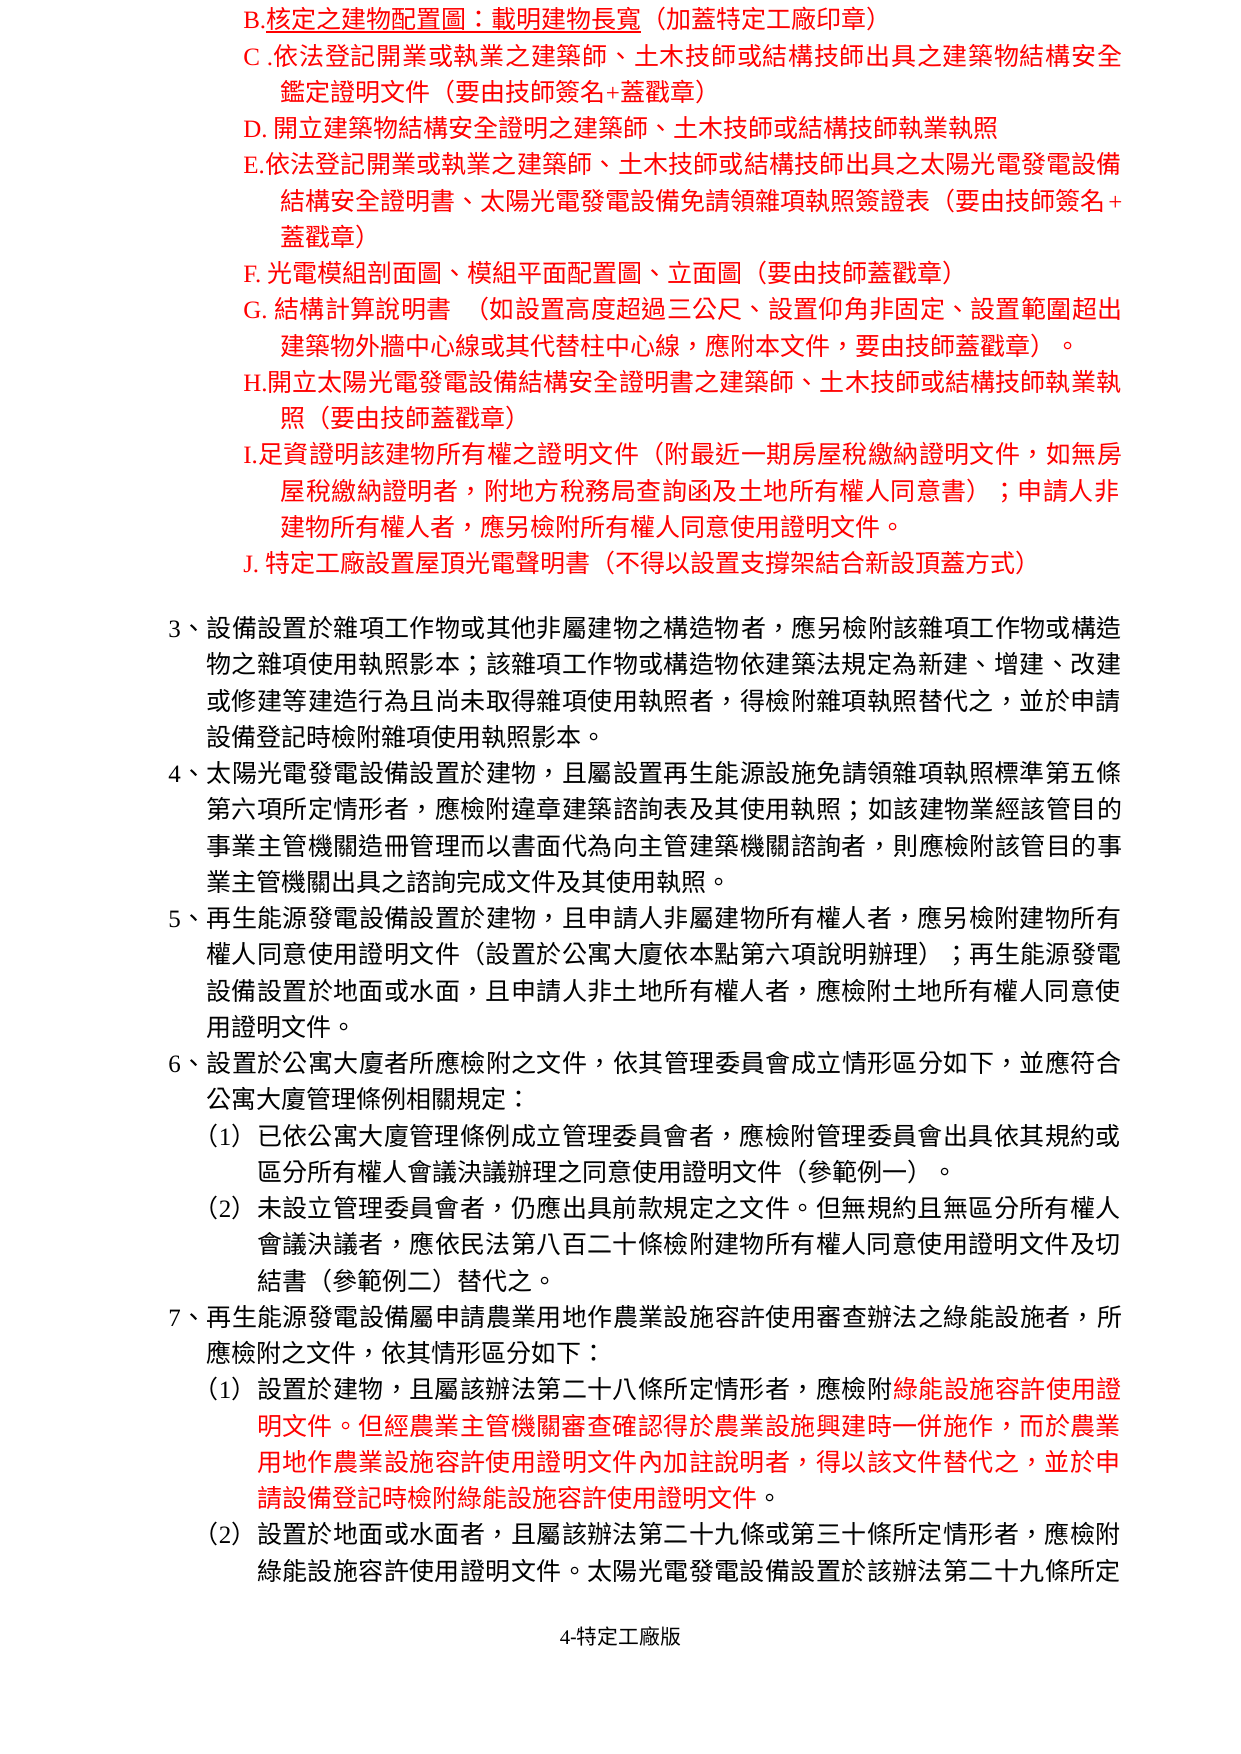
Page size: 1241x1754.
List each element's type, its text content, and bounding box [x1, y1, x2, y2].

text （1）設置於建物，且屬該辦法第二十八條所定情形者，應檢附綠能設施容許使用證明文件。但經農業主管機關審查確認得於農業設施興建時一併施作，而於農業用地作農業設施容許使用證明文件內加註說明者，得以該文件替代之，並於申請設備登記時檢附綠能設施容許使用證明文件。 [193, 1370, 1122, 1515]
text E.依法登記開業或執業之建築師、土木技師或結構技師出具之太陽光電發電設備結構安全證明書、太陽光電發電設備免請領雜項執照簽證表（要由技師簽名+蓋戳章） [243, 145, 1122, 254]
text F. 光電模組剖面圖、模組平面配置圖、立面圖（要由技師蓋戳章） [243, 254, 1122, 290]
text （2）未設立管理委員會者，仍應出具前款規定之文件。但無規約且無區分所有權人會議決議者，應依民法第八百二十條檢附建物所有權人同意使用證明文件及切結書（參範例二）替代之。 [193, 1189, 1122, 1297]
text H.開立太陽光電發電設備結構安全證明書之建築師、土木技師或結構技師執業執照（要由技師蓋戳章） [243, 362, 1122, 435]
text （1）已依公寓大廈管理條例成立管理委員會者，應檢附管理委員會出具依其規約或區分所有權人會議決議辦理之同意使用證明文件（參範例一）。 [193, 1116, 1122, 1189]
text B.核定之建物配置圖：載明建物長寬（加蓋特定工廠印章） [243, 0, 1122, 36]
text 3、設備設置於雜項工作物或其他非屬建物之構造物者，應另檢附該雜項工作物或構造物之雜項使用執照影本；該雜項工作物或構造物依建築法規定為新建、增建、改建或修建等建造行為且尚未取得雜項使用執照者，得檢附雜項執照替代之，並於申請設備登記時檢附雜項使用執照影本。 [168, 609, 1122, 754]
text C .依法登記開業或執業之建築師、土木技師或結構技師出具之建築物結構安全鑑定證明文件（要由技師簽名+蓋戳章） [243, 36, 1122, 109]
text （2）設置於地面或水面者，且屬該辦法第二十九條或第三十條所定情形者，應檢附綠能設施容許使用證明文件。太陽光電發電設備設置於該辦法第二十九條所定 [193, 1515, 1122, 1587]
text 7、再生能源發電設備屬申請農業用地作農業設施容許使用審查辦法之綠能設施者，所應檢附之文件，依其情形區分如下： [168, 1297, 1122, 1370]
text D. 開立建築物結構安全證明之建築師、土木技師或結構技師執業執照 [243, 109, 1122, 145]
text G. 結構計算說明書 （如設置高度超過三公尺、設置仰角非固定、設置範圍超出建築物外牆中心線或其代替柱中心線，應附本文件，要由技師蓋戳章）。 [243, 290, 1122, 362]
text 4、太陽光電發電設備設置於建物，且屬設置再生能源設施免請領雜項執照標準第五條第六項所定情形者，應檢附違章建築諮詢表及其使用執照；如該建物業經該管目的事業主管機關造冊管理而以書面代為向主管建築機關諮詢者，則應檢附該管目的事業主管機關出具之諮詢完成文件及其使用執照。 [168, 754, 1122, 899]
text I.足資證明該建物所有權之證明文件（附最近一期房屋稅繳納證明文件，如無房屋稅繳納證明者，附地方稅務局查詢函及土地所有權人同意書）；申請人非建物所有權人者，應另檢附所有權人同意使用證明文件。 [243, 435, 1122, 544]
text 6、設置於公寓大廈者所應檢附之文件，依其管理委員會成立情形區分如下，並應符合公寓大廈管理條例相關規定： [168, 1044, 1122, 1116]
text J. 特定工廠設置屋頂光電聲明書（不得以設置支撐架結合新設頂蓋方式） [243, 544, 1122, 580]
text 5、再生能源發電設備設置於建物，且申請人非屬建物所有權人者，應另檢附建物所有權人同意使用證明文件（設置於公寓大廈依本點第六項說明辦理）；再生能源發電設備設置於地面或水面，且申請人非土地所有權人者，應檢附土地所有權人同意使用證明文件。 [168, 899, 1122, 1044]
